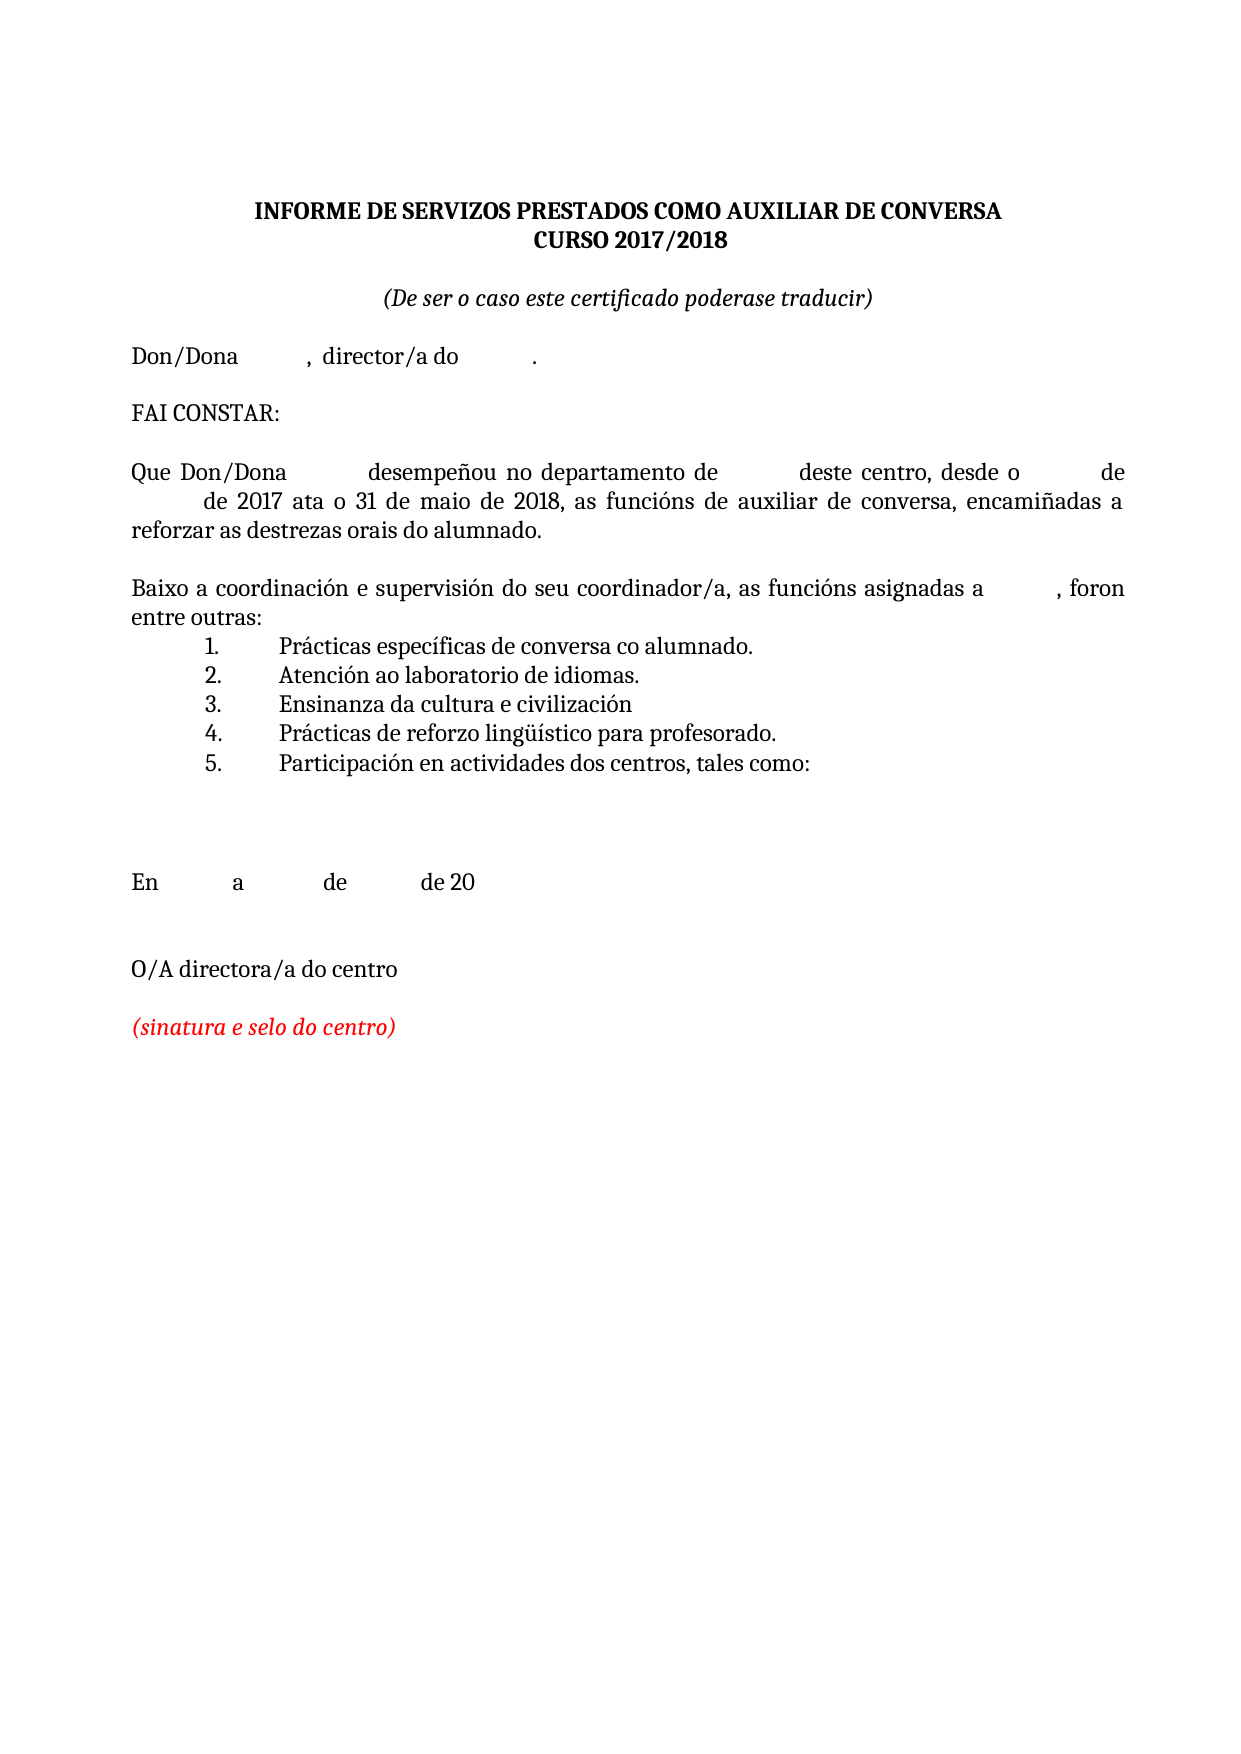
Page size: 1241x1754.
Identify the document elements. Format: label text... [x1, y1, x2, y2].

text Don/Dona , director/a do . [131, 341, 1125, 371]
text CURSO 2017/2018 [131, 226, 1125, 255]
text En a de de 20 [131, 863, 1125, 898]
list Participación en actividades dos centros, tales como: [205, 748, 1125, 777]
list Atención ao laboratorio de idiomas. [205, 661, 1125, 689]
text Que Don/Dona desempeñou no departamento de deste centro, desde o de de 2017 ata o 31 de maio de 2018, as funcións de auxiliar de conversa, encamiñadas a reforzar as destrezas orais do alumnado. [131, 457, 1125, 545]
text FAI CONSTAR: [131, 399, 1125, 428]
text (sinatura e selo do centro) [131, 1013, 1125, 1041]
text Baixo a coordinación e supervisión do seu coordinador/a, as funcións asignadas a , foron entre outras: [131, 573, 1125, 632]
list Prácticas de reforzo lingüístico para profesorado. [205, 719, 1125, 748]
text (De ser o caso este certificado poderase traducir) [131, 283, 1125, 312]
text O/A directora/a do centro [131, 955, 1125, 984]
list Prácticas específicas de conversa co alumnado. [205, 632, 1125, 661]
list Ensinanza da cultura e civilización [205, 689, 1125, 719]
text INFORME DE SERVIZOS PRESTADOS COMO AUXILIAR DE CONVERSA [131, 197, 1125, 226]
